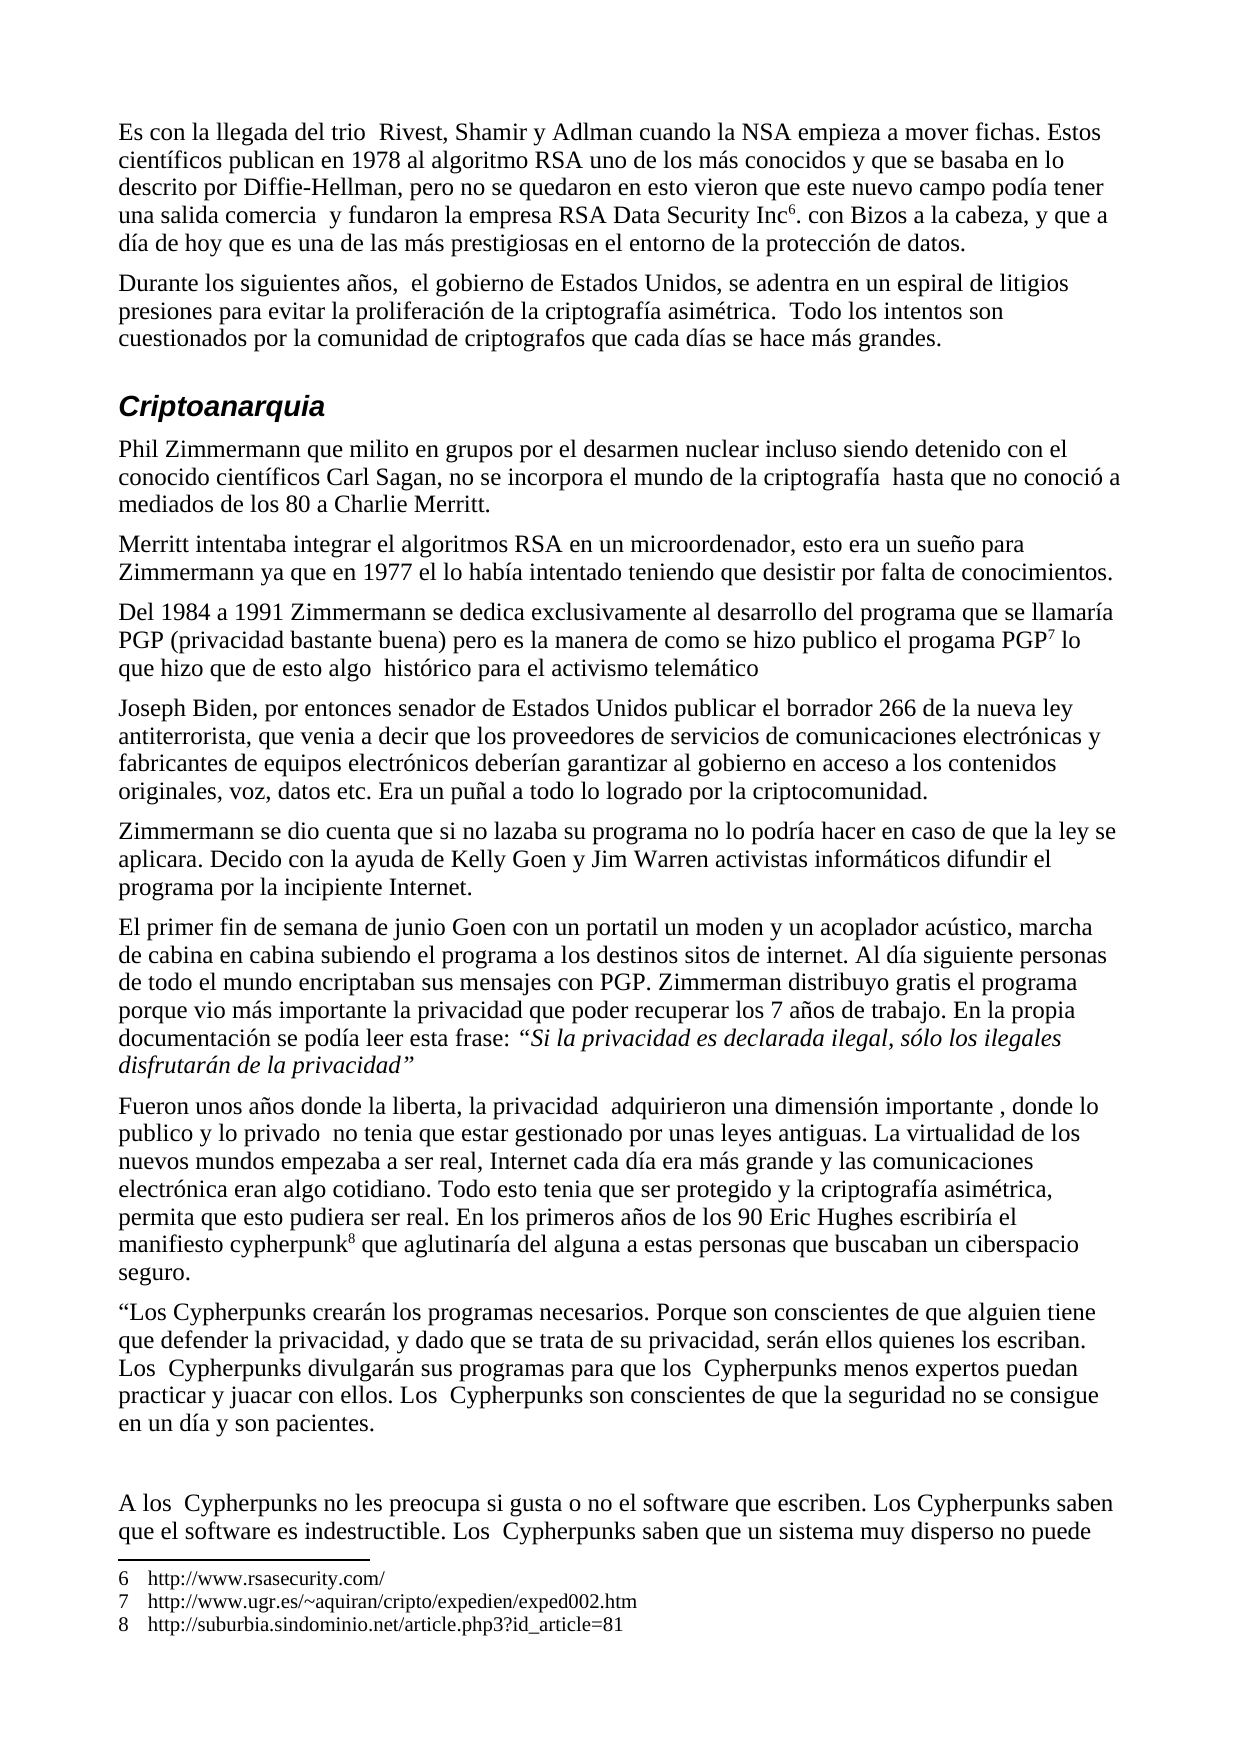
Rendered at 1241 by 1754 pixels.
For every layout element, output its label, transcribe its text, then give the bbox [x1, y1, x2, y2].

text Del 1984 a 1991 Zimmermann se dedica exclusivamente al desarrollo del programa que se llamaría PGP (privacidad bastante buena) pero es la manera de como se hizo publico el progama PGP lo que hizo que de esto algo histórico para el activismo telemático [118, 598, 1122, 682]
text http://www.ugr.es/~aquiran/cripto/expedien/exped002.htm [118, 1589, 1122, 1613]
text El primer fin de semana de junio Goen con un portatil un moden y un acoplador acústico, marcha de cabina en cabina subiendo el programa a los destinos sitos de internet. Al día siguiente personas de todo el mundo encriptaban sus mensajes con PGP. Zimmerman distribuyo gratis el programa porque vio más importante la privacidad que poder recuperar los 7 años de trabajo. En la propia documentación se podía leer esta frase: “Si la privacidad es declarada ilegal, sólo los ilegales disfrutarán de la privacidad” [118, 913, 1122, 1079]
text A los Cypherpunks no les preocupa si gusta o no el software que escriben. Los Cypherpunks saben que el software es indestructible. Los Cypherpunks saben que un sistema muy disperso no puede [118, 1489, 1122, 1545]
text Fueron unos años donde la liberta, la privacidad adquirieron una dimensión importante , donde lo publico y lo privado no tenia que estar gestionado por unas leyes antiguas. La virtualidad de los nuevos mundos empezaba a ser real, Internet cada día era más grande y las comunicaciones electrónica eran algo cotidiano. Todo esto tenia que ser protegido y la criptografía asimétrica, permita que esto pudiera ser real. En los primeros años de los 90 Eric Hughes escribiría el manifiesto cypherpunk que aglutinaría del alguna a estas personas que buscaban un ciberspacio seguro. [118, 1092, 1122, 1286]
text Phil Zimmermann que milito en grupos por el desarmen nuclear incluso siendo detenido con el conocido científicos Carl Sagan, no se incorpora el mundo de la criptografía hasta que no conoció a mediados de los 80 a Charlie Merritt. [118, 435, 1122, 518]
subtitle Criptoanarquia [118, 390, 1122, 422]
text Es con la llegada del trio Rivest, Shamir y Adlman cuando la NSA empieza a mover fichas. Estos científicos publican en 1978 al algoritmo RSA uno de los más conocidos y que se basaba en lo descrito por Diffie-Hellman, pero no se quedaron en esto vieron que este nuevo campo podía tener una salida comercia y fundaron la empresa RSA Data Security Inc. con Bizos a la cabeza, y que a día de hoy que es una de las más prestigiosas en el entorno de la protección de datos. [118, 118, 1122, 257]
text http://www.rsasecurity.com/ [118, 1566, 1122, 1589]
text “Los Cypherpunks crearán los programas necesarios. Porque son conscientes de que alguien tiene que defender la privacidad, y dado que se trata de su privacidad, serán ellos quienes los escriban. Los Cypherpunks divulgarán sus programas para que los Cypherpunks menos expertos puedan practicar y juacar con ellos. Los Cypherpunks son conscientes de que la seguridad no se consigue en un día y son pacientes. [118, 1298, 1122, 1437]
text http://suburbia.sindominio.net/article.php3?id_article=81 [118, 1613, 1122, 1636]
text Durante los siguientes años, el gobierno de Estados Unidos, se adentra en un espiral de litigios presiones para evitar la proliferación de la criptografía asimétrica. Todo los intentos son cuestionados por la comunidad de criptografos que cada días se hace más grandes. [118, 269, 1122, 352]
text Zimmermann se dio cuenta que si no lazaba su programa no lo podría hacer en caso de que la ley se aplicara. Decido con la ayuda de Kelly Goen y Jim Warren activistas informáticos difundir el programa por la incipiente Internet. [118, 817, 1122, 901]
text Merritt intentaba integrar el algoritmos RSA en un microordenador, esto era un sueño para Zimmermann ya que en 1977 el lo había intentado teniendo que desistir por falta de conocimientos. [118, 531, 1122, 586]
text Joseph Biden, por entonces senador de Estados Unidos publicar el borrador 266 de la nueva ley antiterrorista, que venia a decir que los proveedores de servicios de comunicaciones electrónicas y fabricantes de equipos electrónicos deberían garantizar al gobierno en acceso a los contenidos originales, voz, datos etc. Era un puñal a todo lo logrado por la criptocomunidad. [118, 694, 1122, 805]
